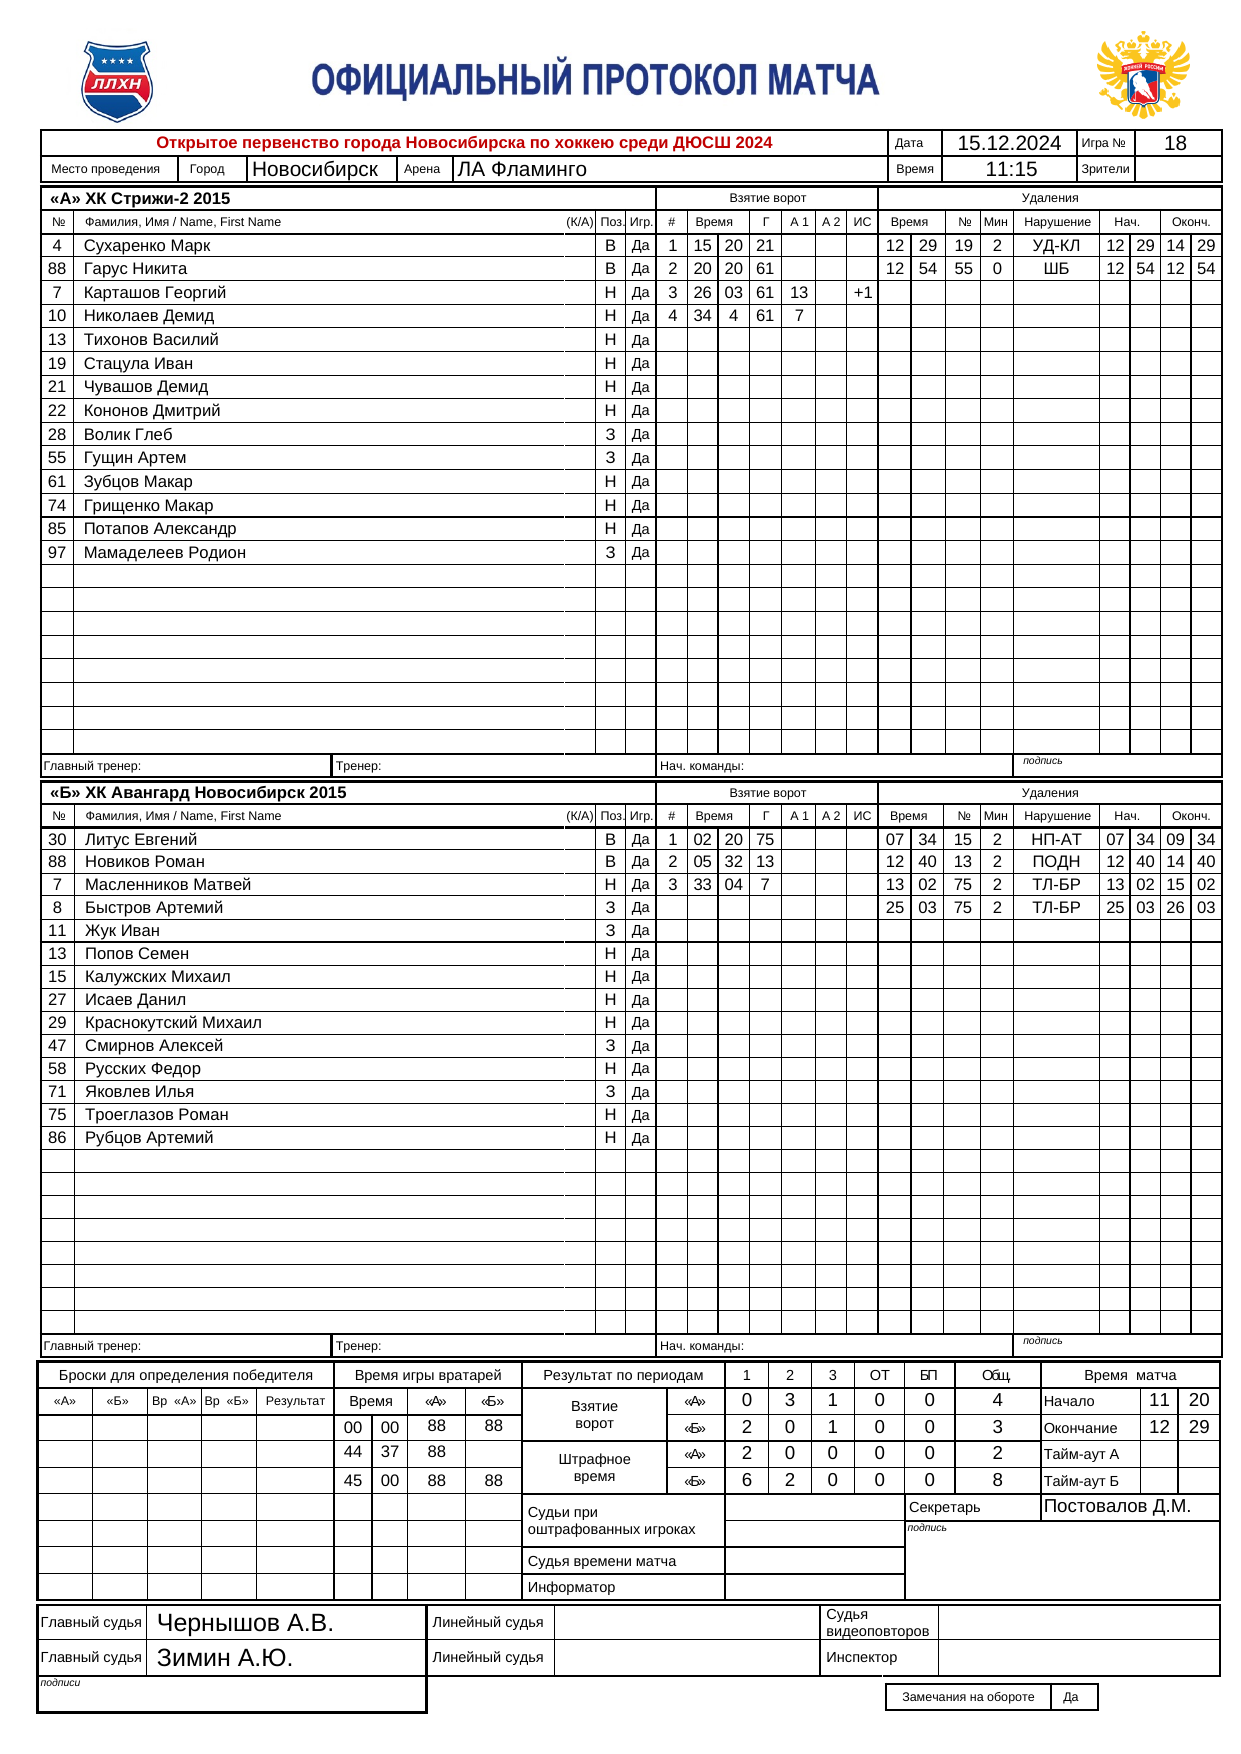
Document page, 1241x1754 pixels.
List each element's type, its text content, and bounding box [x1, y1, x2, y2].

table_cell Потапов Александр [74, 518, 564, 540]
table_cell [1014, 683, 1099, 706]
table_cell [939, 1606, 1219, 1639]
table_cell 2 [726, 1415, 768, 1440]
table_cell [782, 943, 815, 964]
table_cell [1161, 1288, 1190, 1310]
table_cell [782, 850, 815, 872]
table_cell [1161, 683, 1190, 706]
table_cell [719, 920, 749, 941]
table_cell [1192, 376, 1221, 398]
table_cell [596, 730, 625, 753]
table_cell [912, 494, 945, 516]
table_cell Г [750, 211, 781, 233]
table_cell 13 [1100, 874, 1129, 895]
table_cell [93, 1441, 147, 1467]
table_cell Город [179, 157, 246, 181]
table_cell Гущин Артем [74, 446, 564, 469]
table_cell Главный тренер: [42, 1335, 330, 1356]
table_cell [1161, 730, 1190, 753]
table_cell [1014, 376, 1099, 398]
table_cell [1014, 1311, 1099, 1333]
table_cell [912, 565, 945, 587]
table_cell [750, 1104, 781, 1126]
table_cell [912, 423, 945, 445]
table_cell Жук Иван [75, 920, 564, 941]
table_cell [782, 1104, 815, 1126]
table_cell [944, 943, 980, 964]
table_cell 22 [42, 399, 73, 422]
table_cell [782, 1127, 815, 1149]
table_cell [1014, 943, 1099, 964]
table_cell [816, 659, 846, 682]
table_cell [1131, 376, 1160, 398]
table_cell [912, 376, 945, 398]
table_cell 75 [750, 829, 781, 849]
table_cell 12 [879, 257, 910, 280]
table_cell [816, 352, 846, 374]
table_cell [335, 1547, 371, 1573]
table_cell 0 [855, 1389, 904, 1413]
table_cell 2 [956, 1442, 1040, 1467]
table_cell Нач. [1100, 211, 1160, 233]
table_cell [1161, 1150, 1190, 1172]
table_cell [782, 659, 815, 682]
table_cell [1131, 494, 1160, 516]
table_cell [657, 1104, 687, 1126]
table_cell [1161, 1104, 1190, 1126]
table_cell [408, 1494, 465, 1520]
table_cell [750, 1265, 781, 1287]
table_cell [688, 1081, 717, 1103]
table_cell [750, 376, 781, 398]
table_cell [750, 470, 781, 493]
table_cell [981, 1127, 1013, 1149]
table_cell [1192, 281, 1221, 303]
table_cell 02 [688, 829, 717, 849]
table_cell [626, 636, 655, 658]
table_cell [373, 1547, 407, 1573]
table_cell [816, 1288, 846, 1310]
table_cell [1161, 612, 1190, 634]
table_cell 40 [1131, 850, 1160, 872]
table_cell [946, 399, 980, 422]
table_cell [1131, 518, 1160, 540]
table_cell [565, 235, 595, 256]
table_cell [1161, 588, 1190, 611]
table_cell [1100, 376, 1129, 398]
table_cell [93, 1521, 147, 1546]
table_cell [816, 1219, 846, 1241]
table_cell [565, 1219, 595, 1241]
table_cell Нач. команды: [657, 755, 1012, 776]
table_cell 12 [1141, 1415, 1177, 1440]
table_cell [1192, 305, 1221, 327]
table_cell [1131, 1150, 1160, 1172]
table_cell [719, 730, 749, 753]
table_cell [257, 1574, 333, 1599]
table_cell [657, 1081, 687, 1103]
table_cell [847, 446, 877, 469]
table_cell [750, 1196, 781, 1218]
table_cell [1131, 1012, 1160, 1033]
table_cell [1131, 470, 1160, 493]
table_cell [657, 707, 687, 729]
table_cell [847, 423, 877, 445]
table_cell [1192, 1104, 1221, 1126]
table_cell Да [626, 235, 655, 256]
table_cell [750, 1150, 781, 1172]
table_cell Поз. [596, 211, 625, 233]
table_cell [946, 494, 980, 516]
table_cell [657, 399, 687, 422]
table_cell [1014, 399, 1099, 422]
table_header БП [905, 1363, 954, 1387]
table_cell [373, 1521, 407, 1546]
table_cell Да [626, 376, 655, 398]
table_cell [1100, 470, 1129, 493]
table_cell [879, 1173, 910, 1195]
table_cell Место проведения [42, 157, 177, 181]
table_cell [847, 1242, 877, 1264]
table_cell 0 [905, 1389, 954, 1413]
table_cell 2 [657, 257, 687, 280]
table_cell [816, 707, 846, 729]
table_cell [847, 565, 877, 587]
table_cell [782, 1173, 815, 1195]
table_cell [1161, 1219, 1190, 1241]
table_cell [93, 1574, 147, 1599]
table_cell [1100, 636, 1129, 658]
table_cell [1131, 943, 1160, 964]
table_cell 55 [946, 257, 980, 280]
table_cell [1100, 683, 1129, 706]
table_cell 4 [657, 305, 687, 327]
table_cell Вр «А» [148, 1389, 201, 1413]
table_cell [879, 612, 910, 634]
table_cell [816, 730, 846, 753]
table_cell [944, 1012, 980, 1033]
table_cell Штрафное время [523, 1442, 666, 1493]
table_cell Попов Семен [75, 943, 564, 964]
table_cell [688, 1265, 717, 1287]
table_cell [981, 1265, 1013, 1287]
table_cell [944, 966, 980, 987]
table_cell [816, 541, 846, 564]
table_cell [847, 636, 877, 658]
table_cell [565, 305, 595, 327]
table_cell [1100, 1081, 1129, 1103]
table_cell [626, 565, 655, 587]
table_cell [847, 257, 877, 280]
table_cell [1100, 446, 1129, 469]
table_cell [944, 1265, 980, 1287]
table_cell [816, 1173, 846, 1195]
table_cell [565, 588, 595, 611]
table_cell [782, 588, 815, 611]
table_cell [42, 730, 73, 753]
table_cell [782, 896, 815, 918]
table_cell [879, 1288, 910, 1310]
table_cell 13 [944, 850, 980, 872]
table_cell [148, 1416, 201, 1440]
table_cell [879, 1196, 910, 1218]
table_cell [782, 874, 815, 895]
table_cell [565, 1196, 595, 1218]
table_cell [847, 920, 877, 941]
table_cell 03 [1192, 896, 1221, 918]
table_cell [657, 636, 687, 658]
table_cell [565, 470, 595, 493]
table_cell [782, 829, 815, 849]
table_cell [1014, 423, 1099, 445]
table_cell [39, 1574, 92, 1599]
table_cell 02 [1192, 874, 1221, 895]
table_cell [847, 1127, 877, 1149]
table_cell [1192, 399, 1221, 422]
table_cell [1136, 157, 1221, 181]
table_cell [74, 588, 564, 611]
table_cell [74, 612, 564, 634]
table_cell [74, 730, 564, 753]
table_cell [565, 1288, 595, 1310]
table_cell [981, 989, 1013, 1011]
table_cell [847, 1058, 877, 1079]
table_cell [257, 1416, 333, 1440]
table_cell [75, 1265, 564, 1287]
table_cell [847, 494, 877, 516]
table_cell «Б » [466, 1389, 521, 1413]
table_cell Н [596, 352, 625, 374]
table_cell [946, 470, 980, 493]
table_cell [596, 565, 625, 587]
table_cell ЛА Фламинго [454, 157, 887, 181]
table_cell [688, 1196, 717, 1218]
table_cell [1100, 328, 1129, 351]
table_cell [719, 376, 749, 398]
table_cell [1100, 565, 1129, 587]
table_cell [782, 989, 815, 1011]
table_cell [981, 328, 1013, 351]
table_cell [1192, 541, 1221, 564]
table_cell Н [596, 281, 625, 303]
table_cell Да [626, 352, 655, 374]
table_cell [944, 1127, 980, 1149]
table_cell [1131, 920, 1160, 941]
table_cell [750, 446, 781, 469]
table_cell [946, 518, 980, 540]
table_cell [657, 1127, 687, 1149]
table_cell Н [596, 470, 625, 493]
table_cell [719, 1265, 749, 1287]
table_cell # [657, 805, 687, 826]
table_cell [750, 683, 781, 706]
table_cell [879, 1058, 910, 1079]
table_cell [750, 541, 781, 564]
table_cell З [596, 1035, 625, 1057]
table_cell 00 [335, 1416, 371, 1440]
table_cell 3 [956, 1415, 1040, 1440]
table_cell [565, 850, 595, 872]
table_cell [981, 1311, 1013, 1333]
table_cell [981, 1173, 1013, 1195]
table_cell ТЛ-БР [1014, 896, 1099, 918]
table_cell [981, 399, 1013, 422]
table_cell подпись [1014, 1335, 1221, 1356]
table_cell [1014, 659, 1099, 682]
table_cell 19 [42, 352, 73, 374]
table_cell [719, 1242, 749, 1264]
table_cell 29 [912, 235, 945, 256]
table_cell Время [335, 1389, 407, 1413]
table_cell [1131, 1104, 1160, 1126]
table_cell [75, 1150, 564, 1172]
table_cell 97 [42, 541, 73, 564]
table_cell [847, 707, 877, 729]
table_cell [626, 1242, 655, 1264]
table_cell [912, 446, 945, 469]
table_cell Зрители [1078, 157, 1134, 181]
table_cell 12 [879, 850, 910, 872]
table_cell [946, 730, 980, 753]
table_cell [879, 1081, 910, 1103]
table_cell [750, 1173, 781, 1195]
table_cell [847, 541, 877, 564]
table_cell [688, 1150, 717, 1172]
table_cell [565, 281, 595, 303]
table_cell [565, 1150, 595, 1172]
table_cell [1131, 1265, 1160, 1287]
table_cell [1131, 305, 1160, 327]
table_cell [1161, 376, 1190, 398]
table_cell 34 [1131, 829, 1160, 849]
table_cell [1131, 707, 1160, 729]
table_cell [981, 707, 1013, 729]
table_cell [981, 636, 1013, 658]
table_header Дата [889, 131, 941, 155]
table_cell Быстров Артемий [75, 896, 564, 918]
table_cell [565, 1058, 595, 1079]
table_header Результат по периодам [523, 1363, 724, 1387]
table_cell [626, 730, 655, 753]
table_cell [1161, 1127, 1190, 1149]
table_cell [981, 1104, 1013, 1126]
table_cell Да [626, 1081, 655, 1103]
table_cell В [596, 257, 625, 280]
table_cell [42, 1150, 74, 1172]
table_cell Да [626, 920, 655, 941]
table_cell Да [626, 966, 655, 987]
table_cell [816, 446, 846, 469]
table_cell [946, 423, 980, 445]
table_cell 47 [42, 1035, 74, 1057]
table_cell Г [750, 805, 781, 826]
table_cell 7 [750, 874, 781, 895]
table_cell [1192, 659, 1221, 682]
table_cell [719, 1012, 749, 1033]
table_cell З [596, 423, 625, 445]
table_cell [946, 352, 980, 374]
table_cell [1100, 1104, 1129, 1126]
table_cell [1192, 1242, 1221, 1264]
table_cell 4 [956, 1389, 1040, 1413]
table_cell [1161, 1081, 1190, 1103]
table_cell 8 [956, 1468, 1040, 1493]
table_cell Да [626, 989, 655, 1011]
table_cell [981, 376, 1013, 398]
table_cell [912, 1288, 943, 1310]
table_cell [719, 659, 749, 682]
table_cell [719, 423, 749, 445]
table_cell 88 [42, 257, 73, 280]
table_cell [1161, 281, 1190, 303]
table_cell 02 [912, 874, 943, 895]
table_cell 7 [42, 281, 73, 303]
table_cell 75 [944, 874, 980, 895]
table_cell Н [596, 399, 625, 422]
table_cell Гарус Никита [74, 257, 564, 280]
table_cell [912, 1035, 943, 1057]
table_cell [565, 494, 595, 516]
table_cell [688, 376, 717, 398]
table_cell [42, 1173, 74, 1195]
table_cell [946, 659, 980, 682]
table_cell [912, 659, 945, 682]
table_cell [42, 659, 73, 682]
table_cell [688, 1219, 717, 1241]
table_cell [1100, 707, 1129, 729]
table_cell [879, 1104, 910, 1126]
table_cell Да [626, 541, 655, 564]
table_cell Грищенко Макар [74, 494, 564, 516]
table_cell [912, 399, 945, 422]
table_cell [719, 1150, 749, 1172]
table_cell [782, 518, 815, 540]
table_cell [912, 518, 945, 540]
table_cell [565, 1012, 595, 1033]
table_header «А» ХК Стрижи-2 2015 [42, 188, 655, 209]
table_cell [1192, 565, 1221, 587]
table_cell [93, 1494, 147, 1520]
table_cell [981, 730, 1013, 753]
table_cell [1161, 352, 1190, 374]
table_cell 2 [726, 1442, 768, 1467]
table_cell № [944, 805, 980, 826]
table_cell Н [596, 1127, 625, 1149]
table_cell [657, 328, 687, 351]
table_cell [879, 659, 910, 682]
table_cell [1014, 1127, 1099, 1149]
table_cell 85 [42, 518, 73, 540]
table_cell [626, 659, 655, 682]
table_cell [847, 612, 877, 634]
table_header 3 [812, 1363, 854, 1387]
table_cell Время [889, 157, 941, 181]
table_cell # [657, 211, 687, 233]
table_cell [565, 1242, 595, 1264]
table_cell З [596, 920, 625, 941]
table_cell [719, 1173, 749, 1195]
table_cell [657, 966, 687, 987]
table_cell [816, 1081, 846, 1103]
table_cell [1100, 305, 1129, 327]
table_cell 1 [812, 1415, 854, 1440]
table_cell [879, 966, 910, 987]
table_cell [879, 683, 910, 706]
table_cell [981, 352, 1013, 374]
table_cell Время [879, 211, 945, 233]
table_cell [202, 1521, 256, 1546]
table_cell ПОДН [1014, 850, 1099, 872]
table_cell [626, 1288, 655, 1310]
table_cell [74, 707, 564, 729]
table_cell [657, 1242, 687, 1264]
table_cell [1014, 305, 1099, 327]
table_cell Линейный судья [428, 1640, 554, 1675]
table_cell Да [626, 470, 655, 493]
table_cell [719, 1058, 749, 1079]
table_cell 12 [1100, 257, 1129, 280]
table_cell Секретарь [906, 1495, 1040, 1520]
table_cell [148, 1574, 201, 1599]
table_cell [1192, 328, 1221, 351]
table_cell Фамилия, Имя / Name, First Name [74, 211, 565, 233]
table_cell [657, 1012, 687, 1033]
table_cell 34 [688, 305, 717, 327]
table_cell Нач. команды: [657, 1335, 1012, 1356]
table_cell [847, 1081, 877, 1103]
table_cell [1131, 565, 1160, 587]
table_cell [981, 943, 1013, 964]
table_cell [816, 896, 846, 918]
table_cell [148, 1441, 201, 1467]
table_cell Время [688, 211, 749, 233]
table_cell 03 [719, 281, 749, 303]
table_cell [1014, 328, 1099, 351]
table_cell [879, 376, 910, 398]
table_cell 61 [750, 281, 781, 303]
table_cell [1100, 1173, 1129, 1195]
table_cell 1 [657, 829, 687, 849]
table_cell 15 [688, 235, 717, 256]
table_cell [847, 989, 877, 1011]
table_cell [1100, 1012, 1129, 1033]
table_cell [565, 896, 595, 918]
table_cell [657, 541, 687, 564]
table_cell [1161, 943, 1190, 964]
table_cell Главный судья [39, 1640, 146, 1675]
table_cell [1014, 1196, 1099, 1218]
table_cell [912, 470, 945, 493]
table_cell З [596, 446, 625, 469]
table_cell 4 [42, 235, 73, 256]
table_cell [596, 1265, 625, 1287]
table_cell [782, 470, 815, 493]
table_cell [657, 896, 687, 918]
table_cell Вр «Б» [202, 1389, 256, 1413]
table_cell 54 [912, 257, 945, 280]
table_cell Да [626, 1104, 655, 1126]
table_cell [626, 612, 655, 634]
table_cell [912, 1127, 943, 1149]
table_cell [847, 1012, 877, 1033]
table_cell Результат [257, 1389, 333, 1413]
table_cell [1161, 1012, 1190, 1033]
table_cell 0 [981, 257, 1013, 280]
table_cell [565, 423, 595, 445]
table_cell [1100, 352, 1129, 374]
table_cell [981, 1035, 1013, 1057]
table_cell [1100, 518, 1129, 540]
table_cell [816, 1150, 846, 1172]
table_cell [1192, 1058, 1221, 1079]
table_cell Время [879, 805, 943, 826]
table_cell А 2 [816, 805, 846, 826]
table_cell [688, 1288, 717, 1310]
table_cell [1131, 1196, 1160, 1218]
table_cell 20 [688, 257, 717, 280]
table_cell Карташов Георгий [74, 281, 564, 303]
table_cell 2 [769, 1468, 811, 1493]
table_cell [657, 518, 687, 540]
table_cell Оконч. [1161, 805, 1221, 826]
table_cell [75, 1242, 564, 1264]
table_cell [750, 636, 781, 658]
table_cell [688, 989, 717, 1011]
table_cell [782, 1265, 815, 1287]
table_cell [1131, 1058, 1160, 1079]
table_cell [565, 683, 595, 706]
table_cell [1192, 423, 1221, 445]
table_cell [1100, 1150, 1129, 1172]
table_cell [719, 1104, 749, 1126]
table_cell 88 [466, 1416, 521, 1440]
table_cell [1161, 1265, 1190, 1287]
table_cell [912, 1265, 943, 1287]
table_cell [912, 612, 945, 634]
table_cell [782, 1012, 815, 1033]
table_cell Н [596, 966, 625, 987]
table_cell [657, 943, 687, 964]
table_cell [1192, 1012, 1221, 1033]
table_cell [596, 1173, 625, 1195]
table_cell [944, 1035, 980, 1057]
table_cell [1131, 612, 1160, 634]
table_cell [466, 1547, 521, 1573]
table_cell [565, 376, 595, 398]
table_cell 88 [408, 1441, 465, 1467]
table_cell [1161, 328, 1190, 351]
table_cell 61 [750, 305, 781, 327]
table_cell Да [626, 1012, 655, 1033]
table_cell [879, 399, 910, 422]
table_cell [847, 896, 877, 918]
table_cell [1131, 1311, 1160, 1333]
table_cell [1131, 423, 1160, 445]
table_cell [688, 920, 717, 941]
table_cell [847, 399, 877, 422]
table_cell [847, 850, 877, 872]
table_cell [719, 494, 749, 516]
table_cell [847, 328, 877, 351]
table_cell [946, 565, 980, 587]
table_cell Судья видеоповторов [821, 1606, 938, 1639]
table_cell [816, 1127, 846, 1149]
table_cell [1131, 446, 1160, 469]
table_cell [1161, 1035, 1190, 1057]
table_cell [946, 636, 980, 658]
table_cell 0 [726, 1389, 768, 1413]
table_cell Н [596, 518, 625, 540]
table_cell 03 [912, 896, 943, 918]
table_header Да [1052, 1685, 1097, 1709]
table_cell [1192, 989, 1221, 1011]
table_cell [657, 612, 687, 634]
table_cell [946, 376, 980, 398]
table_cell Да [626, 399, 655, 422]
table_cell [981, 541, 1013, 564]
table_cell [782, 494, 815, 516]
table_cell [726, 1495, 904, 1520]
table_cell 54 [1192, 257, 1221, 280]
table_cell [1131, 1127, 1160, 1149]
table_cell [912, 281, 945, 303]
table_cell [626, 588, 655, 611]
table_cell [1161, 1242, 1190, 1264]
table_cell [782, 1081, 815, 1103]
table_cell [626, 1173, 655, 1195]
table_cell [688, 470, 717, 493]
table_cell 0 [855, 1442, 904, 1467]
table_cell [466, 1574, 521, 1599]
table_cell [657, 376, 687, 398]
table_cell [596, 707, 625, 729]
table_cell [1100, 966, 1129, 987]
table_cell 40 [912, 850, 943, 872]
table_cell [879, 1127, 910, 1149]
table_cell Да [626, 943, 655, 964]
table_cell [750, 730, 781, 753]
table_cell Тайм-аут А [1042, 1441, 1140, 1467]
table_cell [782, 235, 815, 256]
table_cell [1161, 636, 1190, 658]
table_cell [816, 235, 846, 256]
table_cell Смирнов Алексей [75, 1035, 564, 1057]
table_cell [1192, 470, 1221, 493]
table_cell А 1 [782, 805, 815, 826]
table_cell № [42, 805, 74, 826]
table_cell 34 [912, 829, 943, 849]
table_cell [626, 1311, 655, 1333]
table_cell [565, 989, 595, 1011]
table_cell [1014, 1150, 1099, 1172]
table_cell 20 [719, 829, 749, 849]
table_cell [42, 588, 73, 611]
table_cell 88 [408, 1416, 465, 1440]
table_cell Стацула Иван [74, 352, 564, 374]
table_cell [1192, 446, 1221, 469]
table_cell 25 [879, 896, 910, 918]
table_cell [750, 423, 781, 445]
table_cell [750, 399, 781, 422]
table_cell Да [626, 896, 655, 918]
table_cell 2 [981, 874, 1013, 895]
table_cell 61 [750, 257, 781, 280]
table_cell З [596, 896, 625, 918]
table_cell [1100, 1196, 1129, 1218]
table_cell [782, 446, 815, 469]
table_cell 71 [42, 1081, 74, 1103]
table_cell [1014, 1012, 1099, 1033]
table_cell [657, 730, 687, 753]
table_cell [782, 257, 815, 280]
table_cell [148, 1468, 201, 1493]
table_cell [847, 376, 877, 398]
table_cell [816, 257, 846, 280]
table_cell [944, 1219, 980, 1241]
table_cell [879, 352, 910, 374]
table_cell +1 [847, 281, 877, 303]
table_cell [1192, 1127, 1221, 1149]
table_cell 45 [335, 1468, 371, 1493]
table_cell Николаев Демид [74, 305, 564, 327]
table_cell [1192, 612, 1221, 634]
table_cell Да [626, 850, 655, 872]
table_cell 61 [42, 470, 73, 493]
table_cell [1014, 1081, 1099, 1103]
table_cell [202, 1574, 256, 1599]
table_cell Главный судья [39, 1606, 146, 1639]
table_cell [657, 1219, 687, 1241]
table_cell [750, 518, 781, 540]
table_cell [565, 446, 595, 469]
table_cell [879, 328, 910, 351]
table_cell [1014, 1242, 1099, 1264]
table_cell Мин [981, 805, 1013, 826]
table_cell [912, 966, 943, 987]
table_cell [565, 1035, 595, 1057]
table_cell [688, 1173, 717, 1195]
table_cell [981, 1012, 1013, 1033]
table_cell [565, 730, 595, 753]
table_cell [42, 612, 73, 634]
table_cell [719, 1196, 749, 1218]
table_cell [565, 612, 595, 634]
table_cell [719, 399, 749, 422]
table_cell [1014, 1265, 1099, 1287]
table_cell Оконч. [1161, 211, 1221, 233]
table_cell [596, 1196, 625, 1218]
table_cell [1014, 636, 1099, 658]
table_cell 19 [946, 235, 980, 256]
table_cell [719, 518, 749, 540]
table_cell 4 [719, 305, 749, 327]
table_header «Б» ХК Авангард Новосибирск 2015 [42, 783, 655, 803]
table_cell [847, 1104, 877, 1126]
table_cell [688, 399, 717, 422]
table_cell [1161, 659, 1190, 682]
table_cell [39, 1441, 92, 1467]
table_cell [1192, 588, 1221, 611]
table_cell 03 [1131, 896, 1160, 918]
table_cell [981, 1219, 1013, 1241]
table_cell Н [596, 943, 625, 964]
table_cell 0 [905, 1415, 954, 1440]
table_cell [946, 541, 980, 564]
table_cell [565, 352, 595, 374]
table_cell [782, 565, 815, 587]
table_cell [1192, 1265, 1221, 1287]
table_cell [782, 423, 815, 445]
table_cell [879, 989, 910, 1011]
table_cell [373, 1574, 407, 1599]
table_cell [816, 612, 846, 634]
table_cell Калужских Михаил [75, 966, 564, 987]
table_cell [1014, 1173, 1099, 1195]
table_cell Арена [398, 157, 452, 181]
table_cell [847, 829, 877, 849]
table_cell [719, 446, 749, 469]
table_cell [1014, 1058, 1099, 1079]
table_cell [750, 1058, 781, 1079]
table_cell [816, 376, 846, 398]
table_cell [1131, 1242, 1160, 1264]
table_cell 14 [1161, 235, 1190, 256]
table_cell [782, 1311, 815, 1333]
table_cell Краснокутский Михаил [75, 1012, 564, 1033]
table_cell [912, 1173, 943, 1195]
table_cell З [596, 541, 625, 564]
table_cell [1192, 683, 1221, 706]
table_cell [719, 352, 749, 374]
table_cell [688, 1035, 717, 1057]
table_cell [879, 518, 910, 540]
table_cell 20 [719, 257, 749, 280]
table_cell [202, 1547, 256, 1573]
table_cell [981, 588, 1013, 611]
table_cell [596, 612, 625, 634]
table_cell 0 [905, 1468, 954, 1493]
table_cell [688, 730, 717, 753]
table_cell [912, 683, 945, 706]
table_cell [1131, 541, 1160, 564]
table_cell [373, 1494, 407, 1520]
table_cell [944, 920, 980, 941]
table_cell [1192, 1173, 1221, 1195]
table_cell [944, 1196, 980, 1218]
table_cell [816, 989, 846, 1011]
table_cell 13 [42, 943, 74, 964]
table_cell [912, 707, 945, 729]
table_cell [981, 1242, 1013, 1264]
table_cell «Б» [668, 1468, 724, 1493]
table_cell [782, 1288, 815, 1310]
table_cell [816, 494, 846, 516]
table_cell [42, 707, 73, 729]
table_cell [596, 636, 625, 658]
table_cell 28 [42, 423, 73, 445]
table_cell [879, 305, 910, 327]
table_cell Чернышов А.В. [147, 1606, 425, 1639]
table_cell [1100, 423, 1129, 445]
table_cell [847, 1035, 877, 1057]
table_cell [847, 1173, 877, 1195]
table_cell З [596, 1081, 625, 1103]
table_cell [1014, 588, 1099, 611]
table_cell [879, 565, 910, 587]
table_cell [1014, 966, 1099, 987]
table_cell [847, 1219, 877, 1241]
table_cell [944, 1081, 980, 1103]
table_cell 30 [42, 829, 74, 849]
table_cell [816, 636, 846, 658]
table_cell [719, 636, 749, 658]
table_cell [202, 1441, 256, 1467]
table_cell [944, 1311, 980, 1333]
table_cell 15 [42, 966, 74, 987]
table_cell [1131, 636, 1160, 658]
table_cell [1192, 1311, 1221, 1333]
table_cell [946, 446, 980, 469]
table_cell Кононов Дмитрий [74, 399, 564, 422]
table_cell [816, 850, 846, 872]
table_cell [981, 565, 1013, 587]
table_cell [1161, 305, 1190, 327]
table_cell Зимин А.Ю. [147, 1640, 425, 1675]
table_cell 07 [879, 829, 910, 849]
table_cell № [946, 211, 980, 233]
table_header 15.12.2024 [943, 131, 1076, 155]
table_cell Время [688, 805, 749, 826]
table_cell [1014, 494, 1099, 516]
table_cell [719, 989, 749, 1011]
table_cell [946, 328, 980, 351]
table_cell 8 [42, 896, 74, 918]
table_cell [1131, 1035, 1160, 1057]
table_cell Тренер: [333, 1335, 655, 1356]
table_cell [944, 1242, 980, 1264]
table_cell [257, 1494, 333, 1520]
table_cell [1161, 470, 1190, 493]
table_cell [657, 446, 687, 469]
table_cell [565, 1081, 595, 1103]
table_cell [1131, 399, 1160, 422]
table_cell 00 [373, 1416, 407, 1440]
table_cell [879, 446, 910, 469]
table_cell [42, 1196, 74, 1218]
table_cell [1161, 423, 1190, 445]
table_cell 2 [981, 235, 1013, 256]
table_cell [782, 966, 815, 987]
table_cell 10 [42, 305, 73, 327]
table_cell [912, 352, 945, 374]
table_cell [816, 1265, 846, 1287]
table_cell 21 [42, 376, 73, 398]
table_cell [565, 920, 595, 941]
table_cell [565, 518, 595, 540]
table_cell [719, 328, 749, 351]
table_cell [944, 1058, 980, 1079]
table_cell [912, 989, 943, 1011]
table_cell ТЛ-БР [1014, 874, 1099, 895]
table_cell [847, 1311, 877, 1333]
table_cell [657, 1058, 687, 1079]
table_cell [981, 446, 1013, 469]
table_cell [688, 446, 717, 469]
table_cell [912, 541, 945, 564]
table_cell 88 [42, 850, 74, 872]
table_cell [847, 1150, 877, 1172]
table_cell [42, 636, 73, 658]
table_cell [657, 494, 687, 516]
table_cell [719, 1081, 749, 1103]
table_cell 15 [944, 829, 980, 849]
table_cell [782, 730, 815, 753]
table_cell [912, 328, 945, 351]
table_cell [565, 707, 595, 729]
table_cell [782, 1150, 815, 1172]
table_cell ИС [847, 805, 877, 826]
table_cell [1141, 1468, 1177, 1493]
table_cell Да [626, 518, 655, 540]
table_cell 11:15 [943, 157, 1076, 181]
table_cell [1014, 730, 1099, 753]
table_cell [202, 1416, 256, 1440]
table_cell Да [626, 1127, 655, 1149]
table_cell [816, 920, 846, 941]
table_cell [782, 1242, 815, 1264]
table_cell [335, 1574, 371, 1599]
table_cell [1014, 612, 1099, 634]
table_cell [688, 588, 717, 611]
table_cell [688, 565, 717, 587]
table_cell 00 [373, 1468, 407, 1493]
table_cell [626, 683, 655, 706]
table_cell [1192, 730, 1221, 753]
table_cell Н [596, 305, 625, 327]
table_cell [750, 328, 781, 351]
table_cell 12 [1161, 257, 1190, 280]
table_cell [1161, 399, 1190, 422]
table_cell Да [626, 874, 655, 895]
table_cell [883, 1677, 1220, 1681]
table_cell 29 [1179, 1415, 1219, 1440]
table_cell [981, 423, 1013, 445]
table_cell [688, 1127, 717, 1149]
table_cell [335, 1494, 371, 1520]
table_cell ИС [847, 211, 877, 233]
table_cell [688, 494, 717, 516]
table_cell [1131, 328, 1160, 351]
table_cell [75, 1173, 564, 1195]
table_cell [1192, 1081, 1221, 1103]
table_cell [944, 1173, 980, 1195]
table_cell ШБ [1014, 257, 1099, 280]
table_cell [1014, 1288, 1099, 1310]
table_cell [816, 1012, 846, 1033]
table_header Взятие ворот [657, 188, 877, 209]
table_cell [750, 659, 781, 682]
table_cell [879, 920, 910, 941]
table_cell 29 [42, 1012, 74, 1033]
table_cell [39, 1521, 92, 1546]
table_cell [1100, 1288, 1129, 1310]
table_cell 25 [1100, 896, 1129, 918]
table_cell [1014, 518, 1099, 540]
table_cell [782, 707, 815, 729]
table_cell [816, 1311, 846, 1333]
table_cell [981, 1081, 1013, 1103]
table_cell [750, 707, 781, 729]
table_cell [596, 1150, 625, 1172]
table_cell [912, 1081, 943, 1103]
table_cell [688, 943, 717, 964]
table_cell [555, 1640, 819, 1675]
table_cell [565, 874, 595, 895]
table_cell [944, 989, 980, 1011]
table_cell 26 [688, 281, 717, 303]
table_cell Да [626, 1035, 655, 1057]
table_cell 34 [1192, 829, 1221, 849]
table_cell 11 [42, 920, 74, 941]
table_cell [1192, 636, 1221, 658]
table_cell [1100, 588, 1129, 611]
table_cell [42, 565, 73, 587]
table_cell 2 [981, 850, 1013, 872]
table_cell [75, 1311, 564, 1333]
table_cell [944, 1104, 980, 1126]
table_cell [42, 1219, 74, 1241]
table_cell [202, 1494, 256, 1520]
table_cell [726, 1575, 904, 1599]
table_cell [565, 1127, 595, 1149]
table_header Игра № [1078, 131, 1134, 155]
table_cell Н [596, 989, 625, 1011]
table_cell [912, 1242, 943, 1264]
table_cell [912, 1012, 943, 1033]
table_cell [148, 1521, 201, 1546]
table_cell [981, 1196, 1013, 1218]
table_cell [719, 1288, 749, 1310]
table_cell [981, 920, 1013, 941]
table_cell [93, 1547, 147, 1573]
table_cell [847, 683, 877, 706]
table_cell [42, 1265, 74, 1287]
table_cell 13 [879, 874, 910, 895]
table_cell [1014, 920, 1099, 941]
table_cell [782, 636, 815, 658]
table_cell [688, 1242, 717, 1264]
table_cell [719, 470, 749, 493]
table_cell [1179, 1441, 1219, 1467]
table_cell [816, 281, 846, 303]
table_cell [688, 659, 717, 682]
table_cell В [596, 850, 625, 872]
table_cell подпись [906, 1522, 1219, 1599]
table_cell [74, 636, 564, 658]
table_cell 27 [42, 989, 74, 1011]
table_cell [847, 470, 877, 493]
table_cell 1 [812, 1389, 854, 1413]
table_cell [39, 1416, 92, 1440]
table_cell [816, 1035, 846, 1057]
table_cell [946, 588, 980, 611]
table_cell [750, 565, 781, 587]
table_cell 2 [657, 850, 687, 872]
table_cell [879, 1150, 910, 1172]
table_cell [816, 1242, 846, 1264]
table_cell [688, 1058, 717, 1079]
table_cell [688, 612, 717, 634]
table_cell [1131, 352, 1160, 374]
table_cell (К/А) [565, 211, 595, 233]
table_cell [719, 966, 749, 987]
table_cell [688, 636, 717, 658]
table_cell [42, 1242, 74, 1264]
table_cell [1100, 612, 1129, 634]
table_cell [816, 565, 846, 587]
table_cell [626, 1150, 655, 1172]
table_header 1 [726, 1363, 768, 1387]
table_cell [1100, 1058, 1129, 1079]
table_cell [1192, 943, 1221, 964]
table_cell [657, 1311, 687, 1333]
table_cell [466, 1494, 521, 1520]
table_cell [981, 470, 1013, 493]
table_cell [782, 352, 815, 374]
table_cell [626, 1219, 655, 1241]
table_cell Н [596, 494, 625, 516]
table_cell 12 [1100, 850, 1129, 872]
table_cell [257, 1547, 333, 1573]
table_cell [912, 1150, 943, 1172]
table_cell Н [596, 328, 625, 351]
table_cell [1131, 730, 1160, 753]
table_cell «Б» [93, 1389, 147, 1413]
table_cell [1014, 352, 1099, 374]
table_cell [1192, 707, 1221, 729]
table_cell Нарушение [1014, 805, 1099, 826]
table_cell 54 [1131, 257, 1160, 280]
table_cell 15 [1161, 874, 1190, 895]
table_cell [816, 399, 846, 422]
table_cell [466, 1441, 521, 1467]
table_cell [981, 305, 1013, 327]
table_cell Русских Федор [75, 1058, 564, 1079]
table_cell [782, 1219, 815, 1241]
table_cell [847, 659, 877, 682]
table_cell [719, 1127, 749, 1149]
table_cell Взятие ворот [523, 1389, 666, 1440]
table_cell Литус Евгений [75, 829, 564, 849]
table_cell [816, 518, 846, 540]
table_cell [1161, 707, 1190, 729]
table_cell [847, 966, 877, 987]
table_cell [847, 235, 877, 256]
table_cell 07 [1100, 829, 1129, 849]
table_cell Яковлев Илья [75, 1081, 564, 1103]
table_cell Главный тренер: [42, 755, 330, 776]
table_cell [719, 683, 749, 706]
table_cell [1192, 920, 1221, 941]
table_cell [1100, 943, 1129, 964]
table_header Замечания на обороте [887, 1685, 1050, 1709]
table_cell Постовалов Д.М. [1042, 1495, 1219, 1520]
table_cell Да [626, 281, 655, 303]
table_cell А 1 [782, 211, 815, 233]
table_cell [688, 352, 717, 374]
table_cell [1131, 1219, 1160, 1241]
table_cell Да [626, 257, 655, 280]
table_cell [879, 541, 910, 564]
table_cell Нач. [1100, 805, 1160, 826]
table_cell [750, 896, 781, 918]
table_cell [816, 943, 846, 964]
table_cell 75 [944, 896, 980, 918]
table_cell [1192, 1150, 1221, 1172]
table_cell [657, 423, 687, 445]
table_cell 0 [855, 1468, 904, 1493]
table_cell [879, 1035, 910, 1057]
table_cell 20 [1179, 1389, 1219, 1413]
table_cell 12 [1100, 235, 1129, 256]
table_cell [1192, 1288, 1221, 1310]
table_cell Исаев Данил [75, 989, 564, 1011]
table_cell [946, 281, 980, 303]
table_cell Начало [1042, 1389, 1140, 1413]
table_cell [75, 1219, 564, 1241]
table_cell [1100, 989, 1129, 1011]
table_cell [981, 494, 1013, 516]
table_cell [1014, 281, 1099, 303]
table_cell 3 [657, 874, 687, 895]
table_cell Инспектор [821, 1640, 938, 1675]
table_cell [912, 943, 943, 964]
table_header ОТ [855, 1363, 904, 1387]
table_cell [981, 612, 1013, 634]
table_cell [879, 423, 910, 445]
table_cell [750, 920, 781, 941]
table_cell [750, 1311, 781, 1333]
table_cell [816, 1058, 846, 1079]
table_cell [981, 281, 1013, 303]
table_cell [1161, 1058, 1190, 1079]
table_cell [912, 1219, 943, 1241]
table_cell [657, 683, 687, 706]
table_cell Поз. [596, 805, 625, 826]
table_cell [750, 1012, 781, 1033]
table_cell [879, 470, 910, 493]
table_header Взятие ворот [657, 783, 877, 803]
table_cell (К/А) [565, 805, 595, 826]
table_cell [75, 1288, 564, 1310]
table_cell [688, 683, 717, 706]
table_cell 11 [1141, 1389, 1177, 1413]
table_cell [946, 683, 980, 706]
table_cell [847, 1196, 877, 1218]
table_cell [1014, 1035, 1099, 1057]
table_cell [782, 683, 815, 706]
table_cell [408, 1521, 465, 1546]
table_cell 29 [1192, 235, 1221, 256]
table_cell [565, 565, 595, 587]
table_cell [1161, 920, 1190, 941]
table_cell [1141, 1441, 1177, 1467]
table_cell [847, 874, 877, 895]
table_cell Судья времени матча [523, 1548, 724, 1573]
table_cell 0 [769, 1442, 811, 1467]
table_cell 0 [769, 1415, 811, 1440]
table_cell [565, 541, 595, 564]
table_cell А 2 [816, 211, 846, 233]
table_cell 2 [981, 829, 1013, 849]
table_header Удаления [879, 783, 1221, 803]
table_cell [596, 659, 625, 682]
table_cell [1161, 446, 1190, 469]
table_cell 55 [42, 446, 73, 469]
table_cell [912, 636, 945, 658]
table_cell Игр. [626, 211, 655, 233]
table_cell [1100, 1311, 1129, 1333]
table_cell [657, 565, 687, 587]
table_cell 3 [769, 1389, 811, 1413]
table_cell [565, 829, 595, 849]
table_cell [719, 541, 749, 564]
table_cell [879, 707, 910, 729]
table_cell [657, 470, 687, 493]
table_cell [1161, 518, 1190, 540]
table_cell [1100, 1127, 1129, 1149]
table_cell 88 [408, 1468, 465, 1493]
table_cell [688, 896, 717, 918]
table_cell [879, 730, 910, 753]
table_cell «А» [668, 1389, 724, 1413]
table_cell [148, 1494, 201, 1520]
table_cell [1100, 399, 1129, 422]
table_cell [657, 1035, 687, 1057]
table_cell [847, 1288, 877, 1310]
table_cell [39, 1494, 92, 1520]
table_cell [657, 989, 687, 1011]
table_cell «Б» [668, 1415, 724, 1440]
table_cell [750, 943, 781, 964]
table_cell [847, 305, 877, 327]
table_cell [981, 966, 1013, 987]
table_cell [782, 1035, 815, 1057]
table_cell [719, 707, 749, 729]
table_cell [1192, 1219, 1221, 1241]
table_cell [596, 1242, 625, 1264]
table_cell [565, 966, 595, 987]
table_cell [688, 1311, 717, 1333]
table_cell УД-КЛ [1014, 235, 1099, 256]
table_cell [335, 1521, 371, 1546]
table_cell [1192, 1035, 1221, 1057]
table_cell 86 [42, 1127, 74, 1149]
table_header Время игры вратарей [335, 1363, 521, 1387]
table_cell [93, 1416, 147, 1440]
table_cell 6 [726, 1468, 768, 1493]
table_cell [750, 989, 781, 1011]
table_cell [816, 683, 846, 706]
table_cell [39, 1547, 92, 1573]
table_cell [596, 1219, 625, 1241]
table_cell [626, 1196, 655, 1218]
table_header Время матча [1042, 1363, 1219, 1387]
table_cell [847, 352, 877, 374]
table_cell [750, 966, 781, 987]
table_cell [847, 943, 877, 964]
table_cell [912, 920, 943, 941]
table_cell 0 [905, 1442, 954, 1467]
table_cell [750, 588, 781, 611]
table_cell 13 [782, 281, 815, 303]
table_cell [42, 1311, 74, 1333]
table_cell [1179, 1468, 1219, 1493]
table_cell [657, 659, 687, 682]
table_cell Информатор [523, 1575, 724, 1599]
table_cell [1100, 1265, 1129, 1287]
table_cell 2 [981, 896, 1013, 918]
table_cell [1192, 352, 1221, 374]
table_cell [1014, 1104, 1099, 1126]
table_cell [657, 1288, 687, 1310]
table_cell [688, 966, 717, 987]
table_cell [565, 1265, 595, 1287]
table_cell [1192, 966, 1221, 987]
table_cell [726, 1521, 904, 1546]
table_cell [428, 1677, 882, 1711]
table_cell [626, 707, 655, 729]
table_cell 12 [879, 235, 910, 256]
table_cell Волик Глеб [74, 423, 564, 445]
table_cell [1100, 1035, 1129, 1057]
table_cell НП-АТ [1014, 829, 1099, 849]
table_cell Да [626, 494, 655, 516]
table_cell Тихонов Василий [74, 328, 564, 351]
table_cell [688, 1104, 717, 1126]
table_cell [596, 1288, 625, 1310]
table_cell [565, 1173, 595, 1195]
table_cell [879, 636, 910, 658]
table_cell [879, 588, 910, 611]
table_cell 0 [812, 1442, 854, 1467]
table_cell подпись [1014, 755, 1221, 776]
table_cell Да [626, 1058, 655, 1079]
table_cell Н [596, 1012, 625, 1033]
table_cell 04 [719, 874, 749, 895]
table_cell [1100, 1242, 1129, 1264]
table_cell [1014, 989, 1099, 1011]
table_cell [1192, 494, 1221, 516]
table_cell [912, 730, 945, 753]
table_cell [408, 1574, 465, 1599]
table_cell [946, 707, 980, 729]
table_cell Да [626, 328, 655, 351]
table_cell [688, 1012, 717, 1033]
table_cell [657, 1173, 687, 1195]
table_cell [816, 829, 846, 849]
table_cell [565, 943, 595, 964]
table_cell [202, 1468, 256, 1493]
table_cell 7 [782, 305, 815, 327]
table_cell «А» [668, 1442, 724, 1467]
table_cell [782, 1058, 815, 1079]
table_cell 75 [42, 1104, 74, 1126]
table_cell [657, 1196, 687, 1218]
table_cell [257, 1468, 333, 1493]
table_cell Новиков Роман [75, 850, 564, 872]
table_cell 21 [750, 235, 781, 256]
table_cell Зубцов Макар [74, 470, 564, 493]
table_cell [688, 328, 717, 351]
table_cell 40 [1192, 850, 1221, 872]
table_cell [596, 1311, 625, 1333]
table_cell [847, 1265, 877, 1287]
table_cell [565, 1104, 595, 1126]
table_cell [816, 588, 846, 611]
table_cell Мамаделеев Родион [74, 541, 564, 564]
table_cell [719, 1311, 749, 1333]
table_cell [782, 920, 815, 941]
table_cell [1100, 730, 1129, 753]
table_cell [879, 281, 910, 303]
table_cell [1131, 281, 1160, 303]
table_cell [944, 1288, 980, 1310]
table_header Броски для определения победителя [39, 1363, 333, 1387]
table_cell [1131, 659, 1160, 682]
table_cell Тайм-аут Б [1042, 1468, 1140, 1493]
table_cell [750, 1127, 781, 1149]
table_cell [596, 588, 625, 611]
table_cell 20 [719, 235, 749, 256]
table_cell 3 [657, 281, 687, 303]
table_cell [879, 1012, 910, 1033]
table_cell 05 [688, 850, 717, 872]
table_cell [39, 1468, 92, 1493]
table_cell [1161, 1173, 1190, 1195]
table_cell [1014, 1219, 1099, 1241]
table_cell [688, 541, 717, 564]
table_cell Мин [981, 211, 1013, 233]
table_cell [939, 1640, 1219, 1675]
table_cell 0 [855, 1415, 904, 1440]
table_cell Рубцов Артемий [75, 1127, 564, 1149]
table_cell [74, 683, 564, 706]
table_cell 74 [42, 494, 73, 516]
table_cell 32 [719, 850, 749, 872]
table_cell [981, 683, 1013, 706]
table_cell [719, 588, 749, 611]
table_cell 37 [373, 1441, 407, 1467]
table_cell [1131, 1173, 1160, 1195]
table_cell [42, 683, 73, 706]
table_cell [782, 328, 815, 351]
table_cell [719, 943, 749, 964]
table_cell [912, 1311, 943, 1333]
picture [5, 28, 1197, 129]
table_cell [879, 1265, 910, 1287]
table_cell 13 [42, 328, 73, 351]
table_cell Судьи при оштрафованных игроках [523, 1495, 724, 1546]
table_cell [1161, 1311, 1190, 1333]
table_cell [257, 1441, 333, 1467]
table_cell [1014, 541, 1099, 564]
table_cell [944, 1150, 980, 1172]
table_cell [565, 328, 595, 351]
table_cell Линейный судья [428, 1606, 554, 1639]
table_cell [981, 1058, 1013, 1079]
table_cell [750, 1219, 781, 1241]
table_cell [750, 352, 781, 374]
table_cell [879, 1311, 910, 1333]
table_cell В [596, 235, 625, 256]
table_cell [657, 588, 687, 611]
table_cell Н [596, 1104, 625, 1126]
table_cell [1014, 470, 1099, 493]
table_cell 1 [657, 235, 687, 256]
table_cell Игр. [626, 805, 655, 826]
table_cell [1099, 1682, 1220, 1711]
table_cell [565, 257, 595, 280]
table_cell [782, 399, 815, 422]
table_cell [1014, 707, 1099, 729]
table_cell [816, 328, 846, 351]
table_cell Чувашов Демид [74, 376, 564, 398]
table_cell 0 [812, 1468, 854, 1493]
table_cell [879, 1242, 910, 1264]
table_cell [565, 399, 595, 422]
table_cell [879, 943, 910, 964]
table_cell [946, 612, 980, 634]
table_cell [1131, 1288, 1160, 1310]
table_cell 58 [42, 1058, 74, 1079]
table_cell [42, 1288, 74, 1310]
table_cell [879, 1219, 910, 1241]
table_cell [912, 1196, 943, 1218]
table_cell Да [626, 305, 655, 327]
table_cell [1161, 966, 1190, 987]
table_cell [688, 423, 717, 445]
table_cell [1131, 966, 1160, 987]
table_cell [719, 565, 749, 587]
table_cell 13 [750, 850, 781, 872]
table_cell [565, 636, 595, 658]
table_cell [981, 1150, 1013, 1172]
table_cell [847, 730, 877, 753]
table_cell 29 [1131, 235, 1160, 256]
table_cell [750, 1081, 781, 1103]
table_header Открытое первенство города Новосибирска по хоккею среди ДЮСШ 2024 [42, 131, 887, 155]
table_cell [816, 305, 846, 327]
table_cell [1161, 541, 1190, 564]
table_cell [1192, 518, 1221, 540]
table_cell Н [596, 376, 625, 398]
table_cell № [42, 211, 73, 233]
table_cell [74, 659, 564, 682]
table_cell 88 [466, 1468, 521, 1493]
table_cell [1131, 683, 1160, 706]
table_cell [1100, 920, 1129, 941]
table_cell Троеглазов Роман [75, 1104, 564, 1126]
table_cell «А» [408, 1389, 465, 1413]
table_cell 09 [1161, 829, 1190, 849]
table_header Удаления [879, 188, 1221, 209]
table_cell Н [596, 1058, 625, 1079]
table_cell [816, 1196, 846, 1218]
table_cell [1131, 1081, 1160, 1103]
table_cell [257, 1521, 333, 1546]
table_cell [555, 1606, 819, 1639]
table_cell [879, 494, 910, 516]
table_cell 44 [335, 1441, 371, 1467]
table_cell [981, 518, 1013, 540]
table_cell 7 [42, 874, 74, 895]
table_cell [1100, 1219, 1129, 1241]
table_cell [946, 305, 980, 327]
table_cell [1161, 1196, 1190, 1218]
table_cell [750, 1288, 781, 1310]
table_cell [596, 683, 625, 706]
table_cell [1100, 494, 1129, 516]
table_cell [981, 1288, 1013, 1310]
table_cell [912, 305, 945, 327]
table_cell [719, 612, 749, 634]
table_cell Нарушение [1014, 211, 1099, 233]
table_cell [1100, 281, 1129, 303]
table_cell подписи [39, 1677, 425, 1711]
table_cell 14 [1161, 850, 1190, 872]
table_cell [74, 565, 564, 587]
table_cell [912, 1104, 943, 1126]
table_cell [782, 376, 815, 398]
table_cell [1014, 565, 1099, 587]
table_cell Фамилия, Имя / Name, First Name [75, 805, 565, 826]
table_cell [782, 541, 815, 564]
table_cell Сухаренко Марк [74, 235, 564, 256]
table_cell [1100, 541, 1129, 564]
table_cell [726, 1548, 904, 1573]
table_cell Окончание [1042, 1415, 1140, 1440]
table_cell [657, 1265, 687, 1287]
table_cell [816, 470, 846, 493]
table_cell [750, 612, 781, 634]
table_cell [750, 1035, 781, 1057]
table_cell 02 [1131, 874, 1160, 895]
table_cell [1161, 565, 1190, 587]
table_cell В [596, 829, 625, 849]
table_cell [565, 659, 595, 682]
table_cell [565, 1311, 595, 1333]
table_cell 33 [688, 874, 717, 895]
table_cell [782, 612, 815, 634]
table_header 18 [1136, 131, 1221, 155]
table_cell [912, 1058, 943, 1079]
table_cell [912, 588, 945, 611]
table_cell Да [626, 829, 655, 849]
table_cell [466, 1521, 521, 1546]
table_cell [688, 707, 717, 729]
table_cell Масленников Матвей [75, 874, 564, 895]
table_cell [657, 920, 687, 941]
table_cell [782, 1196, 815, 1218]
table_cell [148, 1547, 201, 1573]
table_cell [847, 588, 877, 611]
table_cell [1161, 494, 1190, 516]
table_cell [1192, 1196, 1221, 1218]
table_cell [816, 874, 846, 895]
table_cell [719, 896, 749, 918]
table_cell [981, 659, 1013, 682]
table_cell [816, 966, 846, 987]
table_cell [816, 423, 846, 445]
table_cell [1131, 588, 1160, 611]
table_cell Новосибирск [248, 157, 396, 181]
table_cell [847, 518, 877, 540]
table_cell [1161, 989, 1190, 1011]
table_cell Да [626, 446, 655, 469]
table_cell [750, 494, 781, 516]
table_cell 26 [1161, 896, 1190, 918]
table_cell [93, 1468, 147, 1493]
table_cell [657, 1150, 687, 1172]
table_header Общ. [956, 1363, 1040, 1387]
table_cell [1100, 659, 1129, 682]
table_cell [816, 1104, 846, 1126]
table_cell [657, 352, 687, 374]
table_cell Тренер: [333, 755, 655, 776]
table_cell [1131, 989, 1160, 1011]
table_cell «А» [39, 1389, 92, 1413]
table_cell [408, 1547, 465, 1573]
table_header 2 [769, 1363, 811, 1387]
table_cell [1014, 446, 1099, 469]
table_cell [719, 1219, 749, 1241]
table_cell [626, 1265, 655, 1287]
table_cell Да [626, 423, 655, 445]
table_cell [750, 1242, 781, 1264]
table_cell [719, 1035, 749, 1057]
table_cell Н [596, 874, 625, 895]
table_cell [688, 518, 717, 540]
table_cell [75, 1196, 564, 1218]
